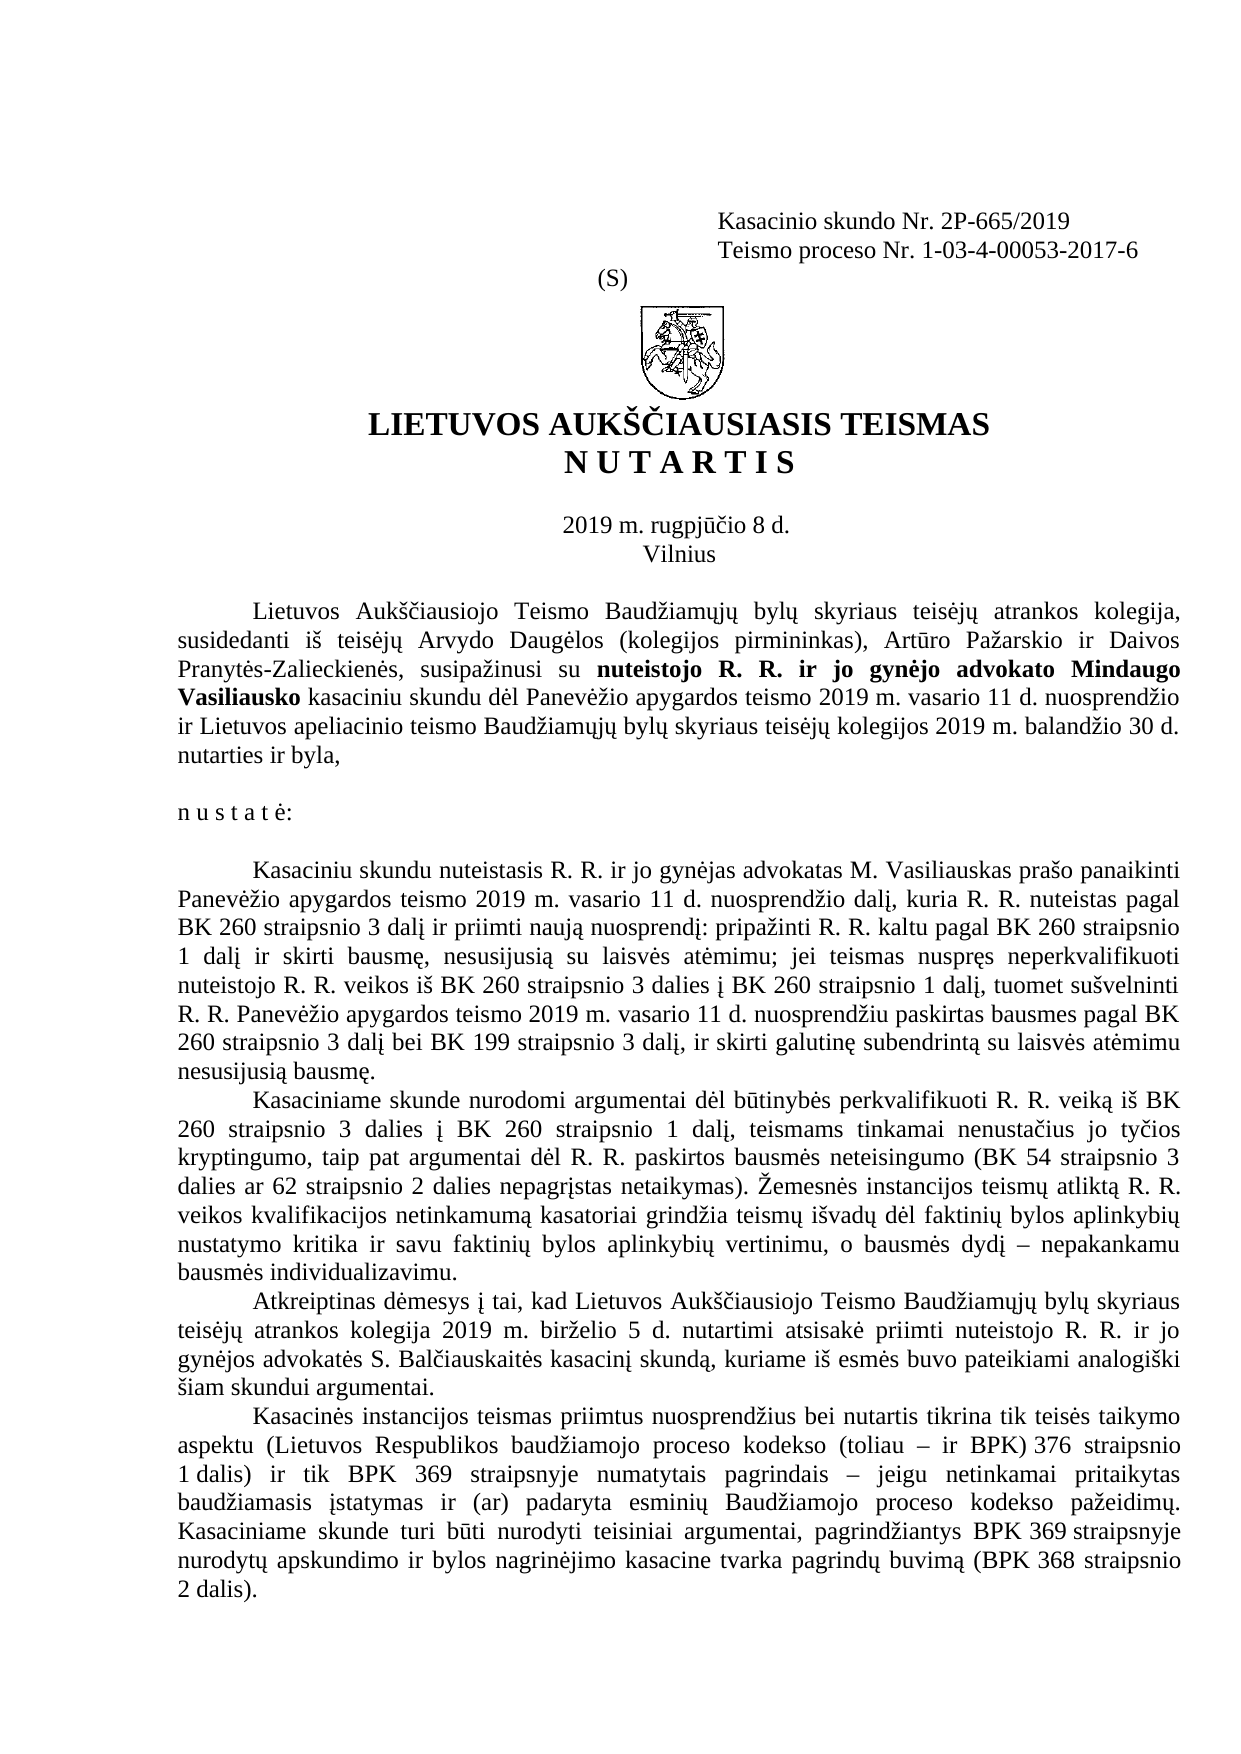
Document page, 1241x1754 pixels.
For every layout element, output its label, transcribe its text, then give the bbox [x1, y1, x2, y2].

text 2019 m. rugpjūčio 8 d. [177, 510, 1181, 539]
text N U T A R T I S [177, 443, 1181, 481]
text Atkreiptinas dėmesys į tai, kad Lietuvos Aukščiausiojo Teismo Baudžiamųjų bylų skyriaus teisėjų atrankos kolegija 2019 m. birželio 5 d. nutartimi atsisakė priimti nuteistojo R. R. ir jo gynėjos advokatės S. Balčiauskaitės kasacinį skundą, kuriame iš esmės buvo pateikiami analogiški šiam skundui argumentai. [177, 1286, 1181, 1401]
text LIETUVOS AUKŠČIAUSIASIS TEISMAS [177, 404, 1181, 443]
text Kasaciniame skunde nurodomi argumentai dėl būtinybės perkvalifikuoti R. R. veiką iš BK 260 straipsnio 3 dalies į BK 260 straipsnio 1 dalį, teismams tinkamai nenustačius jo tyčios kryptingumo, taip pat argumentai dėl R. R. paskirtos bausmės neteisingumo (BK 54 straipsnio 3 dalies ar 62 straipsnio 2 dalies nepagrįstas netaikymas). Žemesnės instancijos teismų atliktą R. R. veikos kvalifikacijos netinkamumą kasatoriai grindžia teismų išvadų dėl faktinių bylos aplinkybių nustatymo kritika ir savu faktinių bylos aplinkybių vertinimu, o bausmės dydį – nepakankamu bausmės individualizavimu. [177, 1085, 1181, 1286]
text Kasacinio skundo Nr. 2P-665/2019 [582, 206, 1181, 235]
text Kasaciniu skundu nuteistasis R. R. ir jo gynėjas advokatas M. Vasiliauskas prašo panaikinti Panevėžio apygardos teismo 2019 m. vasario 11 d. nuosprendžio dalį, kuria R. R. nuteistas pagal BK 260 straipsnio 3 dalį ir priimti naują nuosprendį: pripažinti R. R. kaltu pagal BK 260 straipsnio 1 dalį ir skirti bausmę, nesusijusią su laisvės atėmimu; jei teismas nuspręs neperkvalifikuoti nuteistojo R. R. veikos iš BK 260 straipsnio 3 dalies į BK 260 straipsnio 1 dalį, tuomet sušvelninti R. R. Panevėžio apygardos teismo 2019 m. vasario 11 d. nuosprendžiu paskirtas bausmes pagal BK 260 straipsnio 3 dalį bei BK 199 straipsnio 3 dalį, ir skirti galutinę subendrintą su laisvės atėmimu nesusijusią bausmę. [177, 855, 1181, 1085]
text (S) [447, 263, 1181, 292]
text Lietuvos Aukščiausiojo Teismo Baudžiamųjų bylų skyriaus teisėjų atrankos kolegija, susidedanti iš teisėjų Arvydo Daugėlos (kolegijos pirmininkas), Artūro Pažarskio ir Daivos Pranytės-Zalieckienės, susipažinusi su nuteistojo R. R. ir jo gynėjo advokato Mindaugo Vasiliausko kasaciniu skundu dėl Panevėžio apygardos teismo 2019 m. vasario 11 d. nuosprendžio ir Lietuvos apeliacinio teismo Baudžiamųjų bylų skyriaus teisėjų kolegijos 2019 m. balandžio 30 d. nutarties ir byla, [177, 596, 1181, 769]
text Teismo proceso Nr. 1-03-4-00053-2017-6 [582, 235, 1181, 263]
text Vilnius [177, 539, 1181, 567]
text n u s t a t ė: [177, 797, 1181, 826]
text Kasacinės instancijos teismas priimtus nuosprendžius bei nutartis tikrina tik teisės taikymo aspektu (Lietuvos Respublikos baudžiamojo proceso kodekso (toliau – ir BPK) 376 straipsnio 1 dalis) ir tik BPK 369 straipsnyje numatytais pagrindais – jeigu netinkamai pritaikytas baudžiamasis įstatymas ir (ar) padaryta esminių Baudžiamojo proceso kodekso pažeidimų. Kasaciniame skunde turi būti nurodyti teisiniai argumentai, pagrindžiantys BPK 369 straipsnyje nurodytų apskundimo ir bylos nagrinėjimo kasacine tvarka pagrindų buvimą (BPK 368 straipsnio 2 dalis). [177, 1401, 1181, 1602]
